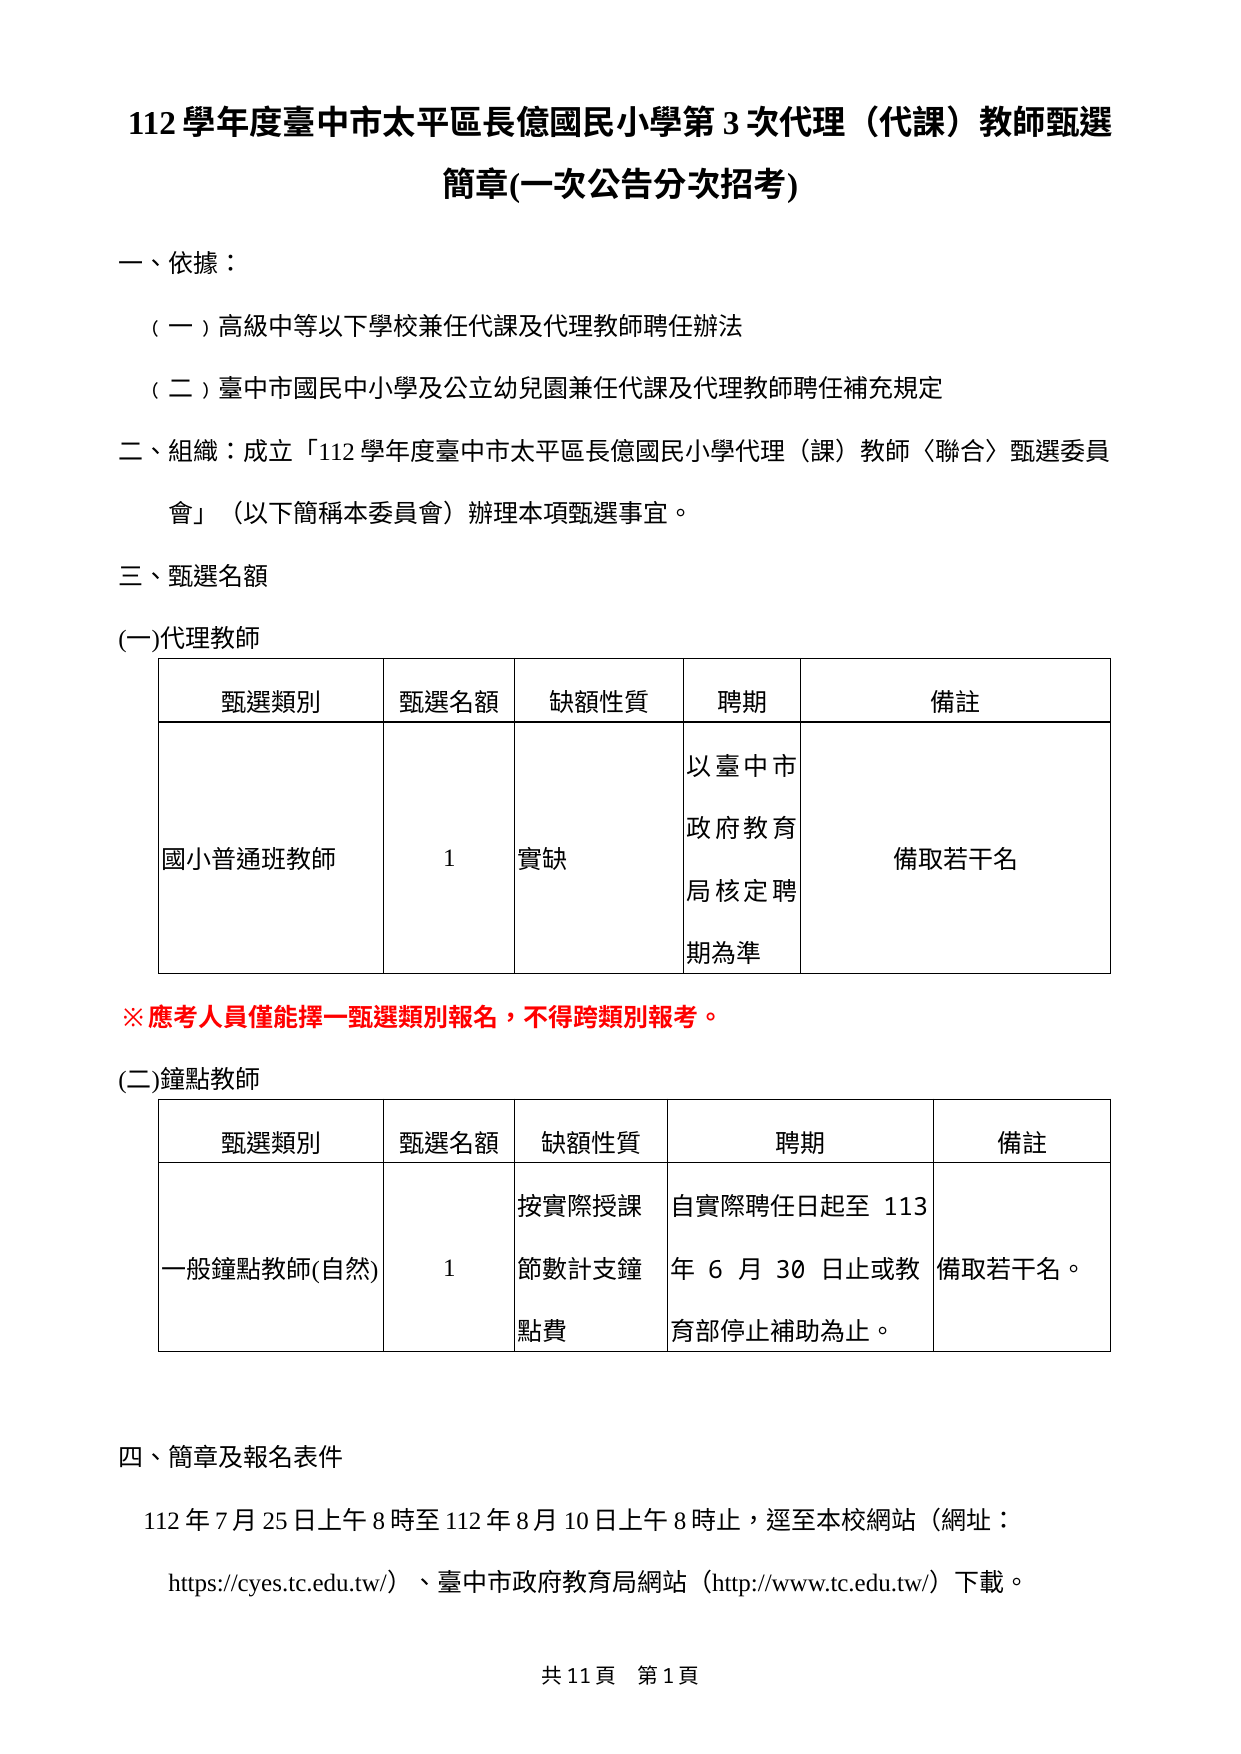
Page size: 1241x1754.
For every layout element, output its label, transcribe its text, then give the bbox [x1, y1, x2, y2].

text 一、依據： [118, 220, 1122, 283]
table_cell 以臺中市政府教育局核定聘期為準 [684, 723, 800, 972]
table_cell 實缺 [515, 723, 683, 972]
table_header 甄選名額 [384, 659, 514, 721]
text 112年7月25日上午8時至112年8月10日上午8時止，逕至本校網站（網址：https://cyes.tc.edu.tw/）、臺中市政府教育局網站（http://www.tc.edu.tw/）下載。 [118, 1477, 1122, 1602]
table_cell 1 [384, 1163, 514, 1351]
table_cell 國小普通班教師 [159, 723, 383, 972]
table_cell 一般鐘點教師(自然) [159, 1163, 383, 1351]
table_cell 自實際聘任日起至 113 年 6 月 30 日止或教育部停止補助為止。 [668, 1163, 933, 1351]
table_header 備註 [801, 659, 1110, 721]
table_cell 1 [384, 723, 514, 972]
table_header 缺額性質 [515, 1100, 667, 1162]
text 112學年度臺中市太平區長億國民小學第3次代理（代課）教師甄選簡章(一次公告分次招考) [118, 78, 1122, 203]
table_header 甄選類別 [159, 1100, 383, 1162]
table_header 備註 [934, 1100, 1110, 1162]
table_header 甄選類別 [159, 659, 383, 721]
table_cell 備取若干名。 [934, 1163, 1110, 1351]
text (一)代理教師 [118, 595, 1122, 658]
table_cell 按實際授課節數計支鐘點費 [515, 1163, 667, 1351]
table_header 聘期 [668, 1100, 933, 1162]
text ﹙二﹚臺中市國民中小學及公立幼兒園兼任代課及代理教師聘任補充規定 [143, 345, 1122, 408]
text (二)鐘點教師 [118, 1036, 1122, 1098]
table_header 缺額性質 [515, 659, 683, 721]
text 四、簡章及報名表件 [118, 1414, 1122, 1477]
text ※應考人員僅能擇一甄選類別報名，不得跨類別報考。 [118, 973, 1122, 1036]
text 三、甄選名額 [118, 533, 1122, 595]
table_header 聘期 [684, 659, 800, 721]
text ﹙一﹚高級中等以下學校兼任代課及代理教師聘任辦法 [143, 283, 1122, 345]
table_cell 備取若干名 [801, 723, 1110, 972]
text 二、組織：成立「112學年度臺中市太平區長億國民小學代理（課）教師〈聯合〉甄選委員會」（以下簡稱本委員會）辦理本項甄選事宜。 [118, 408, 1122, 533]
table_header 甄選名額 [384, 1100, 514, 1162]
